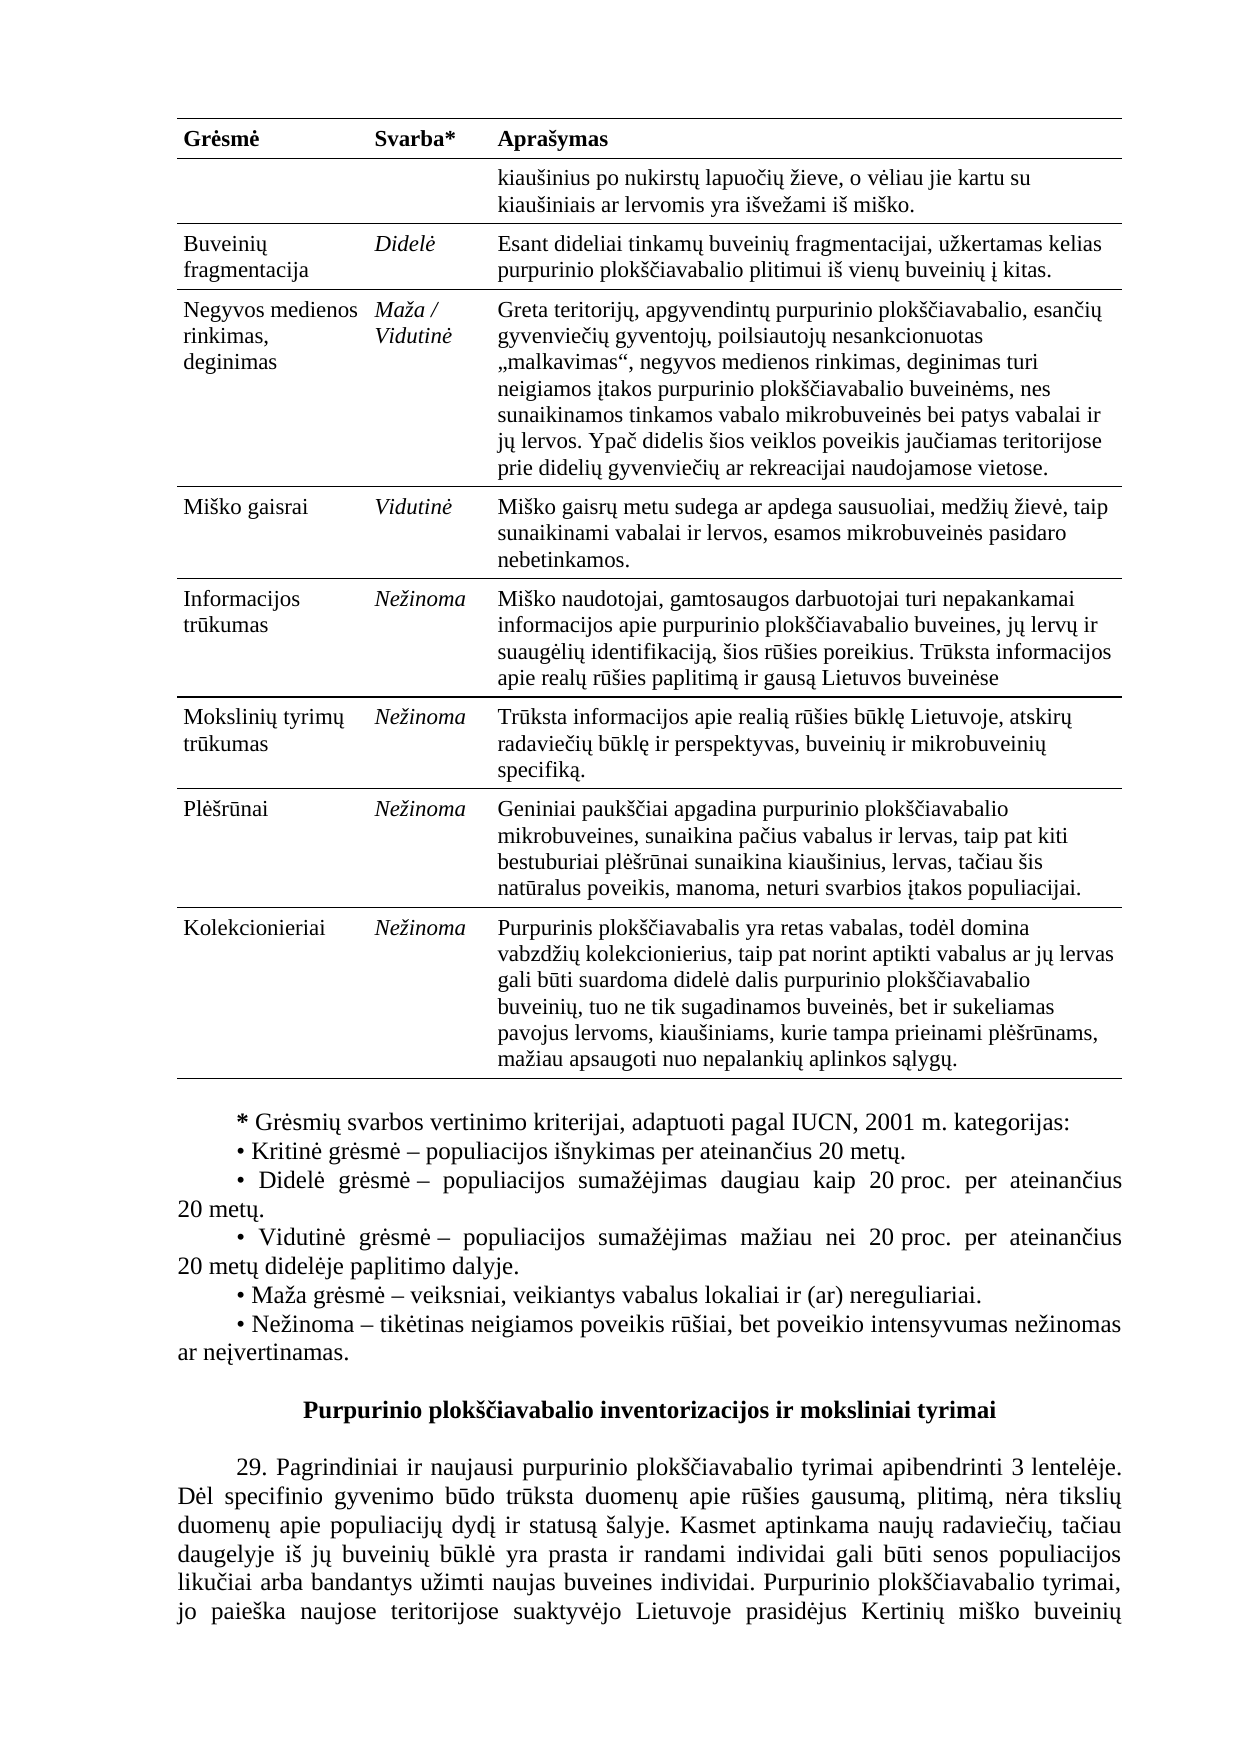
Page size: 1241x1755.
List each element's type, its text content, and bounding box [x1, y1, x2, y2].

table_cell Negyvos medienos rinkimas, deginimas [177, 290, 368, 486]
table_cell Nežinoma [369, 579, 491, 696]
table_cell [177, 159, 368, 223]
text • Vidutinė grėsmė – populiacijos sumažėjimas mažiau nei 20 proc. per ateinančius 20 metų didelėje paplitimo dalyje. [177, 1222, 1122, 1280]
text • Kritinė grėsmė – populiacijos išnykimas per ateinančius 20 metų. [177, 1136, 1122, 1165]
table_cell kiaušinius po nukirstų lapuočių žieve, o vėliau jie kartu su kiaušiniais ar lervomis yra išvežami iš miško. [491, 159, 1122, 223]
table_cell Mokslinių tyrimų trūkumas [177, 698, 368, 788]
table_cell Nežinoma [369, 908, 491, 1078]
text • Nežinoma – tikėtinas neigiamos poveikis rūšiai, bet poveikio intensyvumas nežinomas ar neįvertinamas. [177, 1309, 1122, 1366]
text Purpurinio plokščiavabalio inventorizacijos ir moksliniai tyrimai [177, 1395, 1122, 1424]
table_cell Esant dideliai tinkamų buveinių fragmentacijai, užkertamas kelias purpurinio plokščiavabalio plitimui iš vienų buveinių į kitas. [491, 224, 1122, 289]
table_cell Purpurinis plokščiavabalis yra retas vabalas, todėl domina vabzdžių kolekcionierius, taip pat norint aptikti vabalus ar jų lervas gali būti suardoma didelė dalis purpurinio plokščiavabalio buveinių, tuo ne tik sugadinamos buveinės, bet ir sukeliamas pavojus lervoms, kiaušiniams, kurie tampa prieinami plėšrūnams, mažiau apsaugoti nuo nepalankių aplinkos sąlygų. [491, 908, 1122, 1078]
table_cell Geniniai paukščiai apgadina purpurinio plokščiavabalio mikrobuveines, sunaikina pačius vabalus ir lervas, taip pat kiti bestuburiai plėšrūnai sunaikina kiaušinius, lervas, tačiau šis natūralus poveikis, manoma, neturi svarbios įtakos populiacijai. [491, 789, 1122, 907]
table_header Aprašymas [491, 119, 1122, 157]
table_cell Vidutinė [369, 487, 491, 578]
text * Grėsmių svarbos vertinimo kriterijai, adaptuoti pagal IUCN, 2001 m. kategorijas: [177, 1107, 1122, 1136]
table_cell [369, 159, 491, 223]
text • Didelė grėsmė – populiacijos sumažėjimas daugiau kaip 20 proc. per ateinančius 20 metų. [177, 1165, 1122, 1222]
table_cell Greta teritorijų, apgyvendintų purpurinio plokščiavabalio, esančių gyvenviečių gyventojų, poilsiautojų nesankcionuotas „malkavimas“, negyvos medienos rinkimas, deginimas turi neigiamos įtakos purpurinio plokščiavabalio buveinėms, nes sunaikinamos tinkamos vabalo mikrobuveinės bei patys vabalai ir jų lervos. Ypač didelis šios veiklos poveikis jaučiamas teritorijose prie didelių gyvenviečių ar rekreacijai naudojamose vietose. [491, 290, 1122, 486]
table_cell Miško gaisrai [177, 487, 368, 578]
table_cell Miško gaisrų metu sudega ar apdega sausuoliai, medžių žievė, taip sunaikinami vabalai ir lervos, esamos mikrobuveinės pasidaro nebetinkamos. [491, 487, 1122, 578]
table_header Grėsmė [177, 119, 368, 157]
table_cell Trūksta informacijos apie realią rūšies būklę Lietuvoje, atskirų radaviečių būklę ir perspektyvas, buveinių ir mikrobuveinių specifiką. [491, 698, 1122, 788]
table_cell Didelė [369, 224, 491, 289]
table_cell Nežinoma [369, 789, 491, 907]
table_cell Kolekcionieriai [177, 908, 368, 1078]
table_cell Maža / Vidutinė [369, 290, 491, 486]
table_cell Nežinoma [369, 698, 491, 788]
table_cell Buveinių fragmentacija [177, 224, 368, 289]
table_header Svarba* [369, 119, 491, 157]
table_cell Informacijos trūkumas [177, 579, 368, 696]
text 29. Pagrindiniai ir naujausi purpurinio plokščiavabalio tyrimai apibendrinti 3 lentelėje. Dėl specifinio gyvenimo būdo trūksta duomenų apie rūšies gausumą, plitimą, nėra tikslių duomenų apie populiacijų dydį ir statusą šalyje. Kasmet aptinkama naujų radaviečių, tačiau daugelyje iš jų buveinių būklė yra prasta ir randami individai gali būti senos populiacijos likučiai arba bandantys užimti naujas buveines individai. Purpurinio plokščiavabalio tyrimai, jo paieška naujose teritorijose suaktyvėjo Lietuvoje prasidėjus Kertinių miško buveinių [177, 1452, 1122, 1625]
table_cell Miško naudotojai, gamtosaugos darbuotojai turi nepakankamai informacijos apie purpurinio plokščiavabalio buveines, jų lervų ir suaugėlių identifikaciją, šios rūšies poreikius. Trūksta informacijos apie realų rūšies paplitimą ir gausą Lietuvos buveinėse [491, 579, 1122, 696]
table_cell Plėšrūnai [177, 789, 368, 907]
text • Maža grėsmė – veiksniai, veikiantys vabalus lokaliai ir (ar) nereguliariai. [177, 1280, 1122, 1309]
